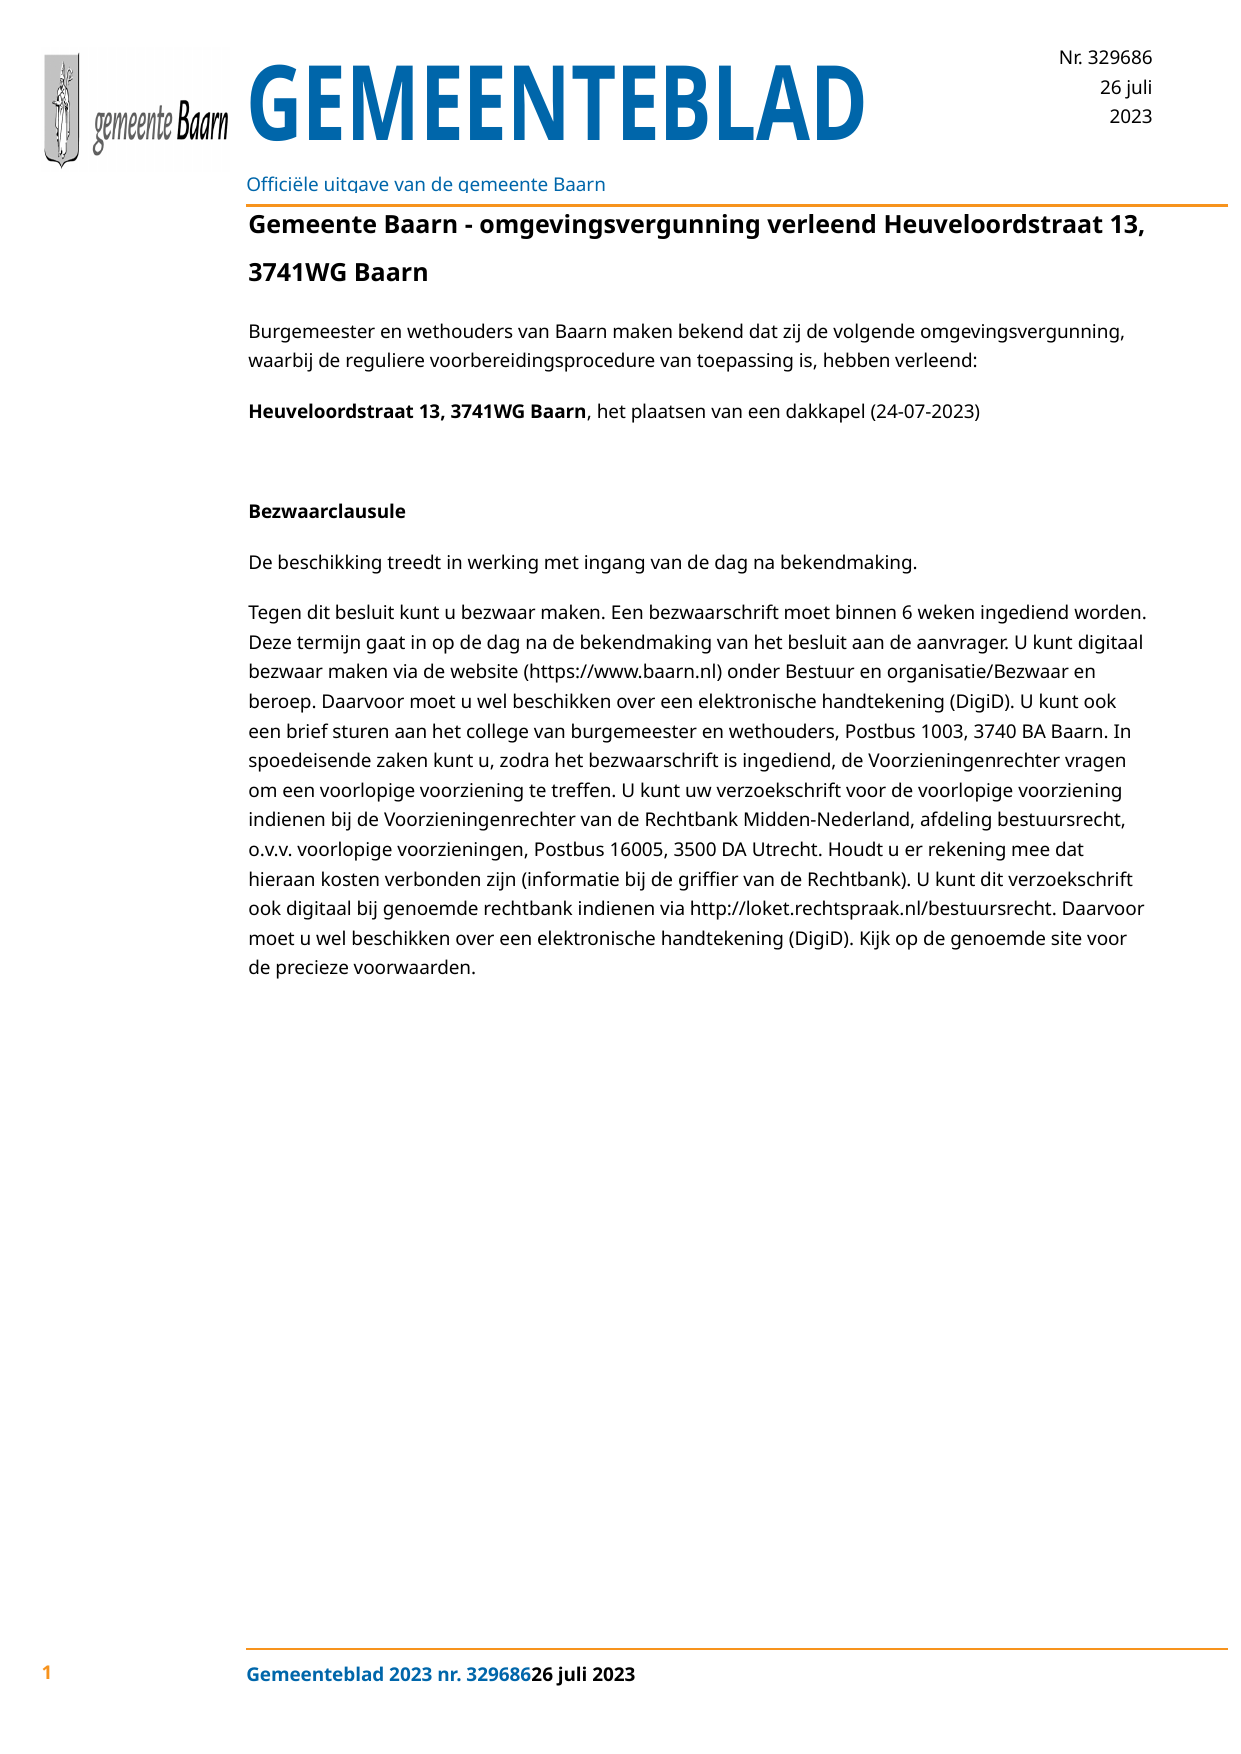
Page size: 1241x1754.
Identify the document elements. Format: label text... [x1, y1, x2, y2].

text De beschikking treedt in werking met ingang van de dag na bekendmaking. [248, 549, 1152, 575]
text Gemeente Baarn - omgevingsvergunning verleend Heuveloordstraat 13, 3741WG Baarn [248, 207, 1152, 288]
text Tegen dit besluit kunt u bezwaar maken. Een bezwaarschrift moet binnen 6 weken ingediend worden. Deze termijn gaat in op de dag na de bekendmaking van het besluit aan de aanvrager. U kunt digitaal bezwaar maken via de website (https://www.baarn.nl) onder Bestuur en organisatie/Bezwaar en beroep. Daarvoor moet u wel beschikken over een elektronische handtekening (DigiD). U kunt ook een brief sturen aan het college van burgemeester en wethouders, Postbus 1003, 3740 BA Baarn. In spoedeisende zaken kunt u, zodra het bezwaarschrift is ingediend, de Voorzieningenrechter vragen om een voorlopige voorziening te treffen. U kunt uw verzoekschrift voor de voorlopige voorziening indienen bij de Voorzieningenrechter van de Rechtbank Midden-Nederland, afdeling bestuursrecht, o.v.v. voorlopige voorzieningen, Postbus 16005, 3500 DA Utrecht. Houdt u er rekening mee dat hieraan kosten verbonden zijn (informatie bij de griffier van de Rechtbank). U kunt dit verzoekschrift ook digitaal bij genoemde rechtbank indienen via http://loket.rechtspraak.nl/bestuursrecht. Daarvoor moet u wel beschikken over een elektronische handtekening (DigiD). Kijk op de genoemde site voor de precieze voorwaarden. [248, 599, 1152, 980]
picture [41, 47, 231, 172]
text Burgemeester en wethouders van Baarn maken bekend dat zij de volgende omgevingsvergunning, waarbij de reguliere voorbereidingsprocedure van toepassing is, hebben verleend: [248, 318, 1152, 373]
text Bezwaarclausule [248, 499, 1152, 524]
text Heuveloordstraat 13, 3741WG Baarn, het plaatsen van een dakkapel (24-07-2023) [248, 398, 1152, 424]
